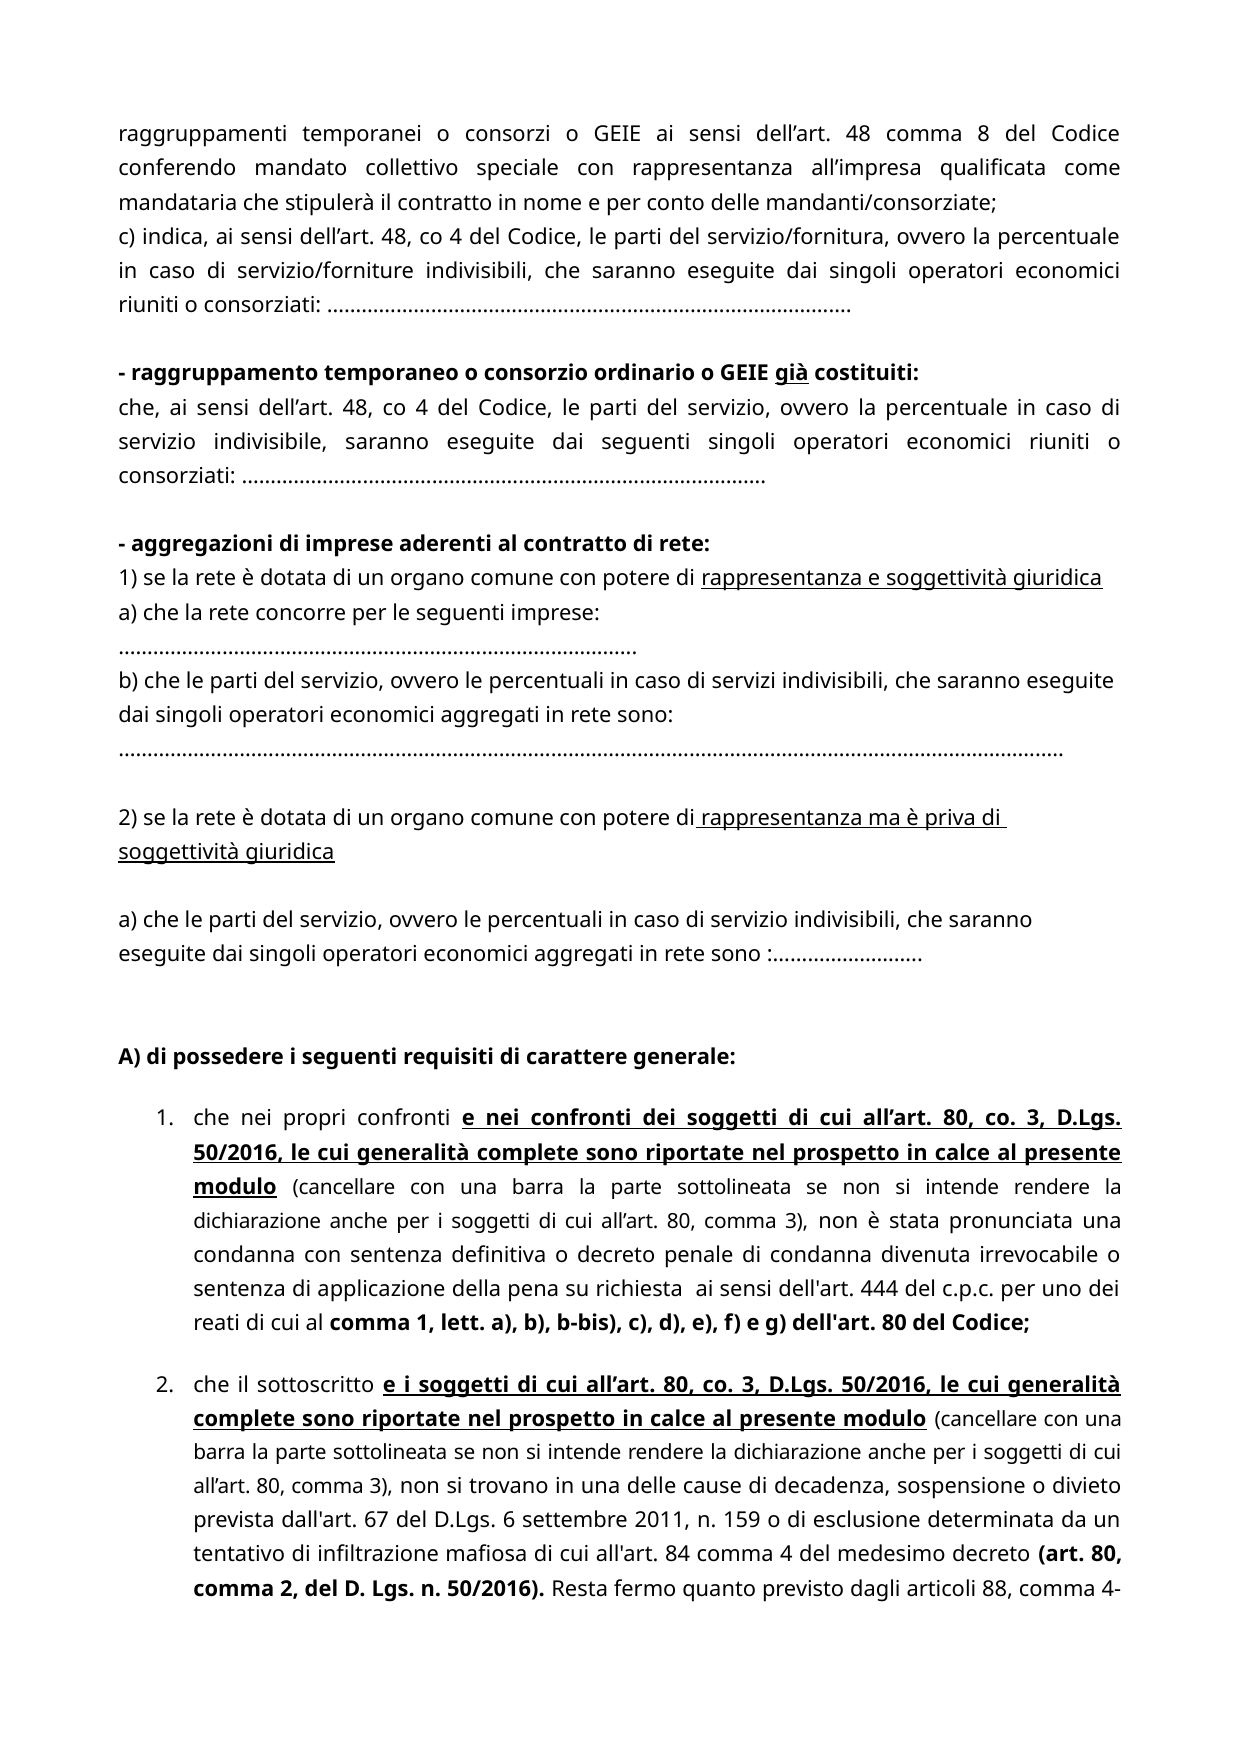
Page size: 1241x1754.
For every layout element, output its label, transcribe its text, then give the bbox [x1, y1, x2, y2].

text a) che la rete concorre per le seguenti imprese: ……………………………………………………………………………... [118, 596, 1122, 660]
text che, ai sensi dell’art. 48, co 4 del Codice, le parti del servizio, ovvero la percentuale in caso di servizio indivisibile, saranno eseguite dai seguenti singoli operatori economici riuniti o consorziati: ………………………………………………………………………………. [118, 391, 1122, 489]
text a) che le parti del servizio, ovvero le percentuali in caso di servizio indivisibili, che saranno eseguite dai singoli operatori economici aggregati in rete sono :…………………….. [118, 904, 1122, 968]
text A) di possedere i seguenti requisiti di carattere generale: [118, 1041, 1122, 1070]
list che il sottoscritto e i soggetti di cui all’art. 80, co. 3, D.Lgs. 50/2016, le cui generalità complete sono riportate nel prospetto in calce al presente modulo (cancellare con una barra la parte sottolineata se non si intende rendere la dichiarazione anche per i soggetti di cui all’art. 80, comma 3), non si trovano in una delle cause di decadenza, sospensione o divieto prevista dall'art. 67 del D.Lgs. 6 settembre 2011, n. 159 o di esclusione determinata da un tentativo di infiltrazione mafiosa di cui all'art. 84 comma 4 del medesimo decreto (art. 80, comma 2, del D. Lgs. n. 50/2016). Resta fermo quanto previsto dagli articoli 88, comma 4- [156, 1369, 1122, 1602]
text - raggruppamento temporaneo o consorzio ordinario o GEIE già costituiti: [118, 357, 1122, 387]
list che nei propri confronti e nei confronti dei soggetti di cui all’art. 80, co. 3, D.Lgs. 50/2016, le cui generalità complete sono riportate nel prospetto in calce al presente modulo (cancellare con una barra la parte sottolineata se non si intende rendere la dichiarazione anche per i soggetti di cui all’art. 80, comma 3), non è stata pronunciata una condanna con sentenza definitiva o decreto penale di condanna divenuta irrevocabile o sentenza di applicazione della pena su richiesta ai sensi dell'art. 444 del c.p.c. per uno dei reati di cui al comma 1, lett. a), b), b-bis), c), d), e), f) e g) dell'art. 80 del Codice; [156, 1102, 1122, 1337]
text b) che le parti del servizio, ovvero le percentuali in caso di servizi indivisibili, che saranno eseguite dai singoli operatori economici aggregati in rete sono: ……………………………………………………………………………………………………………………………………………….. [118, 665, 1122, 763]
text - aggregazioni di imprese aderenti al contratto di rete: [118, 528, 1122, 558]
text raggruppamenti temporanei o consorzi o GEIE ai sensi dell’art. 48 comma 8 del Codice conferendo mandato collettivo speciale con rappresentanza all’impresa qualificata come mandataria che stipulerà il contratto in nome e per conto delle mandanti/consorziate; [118, 118, 1122, 216]
text 2) se la rete è dotata di un organo comune con potere di rappresentanza ma è priva di soggettività giuridica [118, 801, 1122, 865]
text 1) se la rete è dotata di un organo comune con potere di rappresentanza e soggettività giuridica [118, 562, 1122, 592]
text c) indica, ai sensi dell’art. 48, co 4 del Codice, le parti del servizio/fornitura, ovvero la percentuale in caso di servizio/forniture indivisibili, che saranno eseguite dai singoli operatori economici riuniti o consorziati: ………………………………………………………………………………. [118, 221, 1122, 319]
